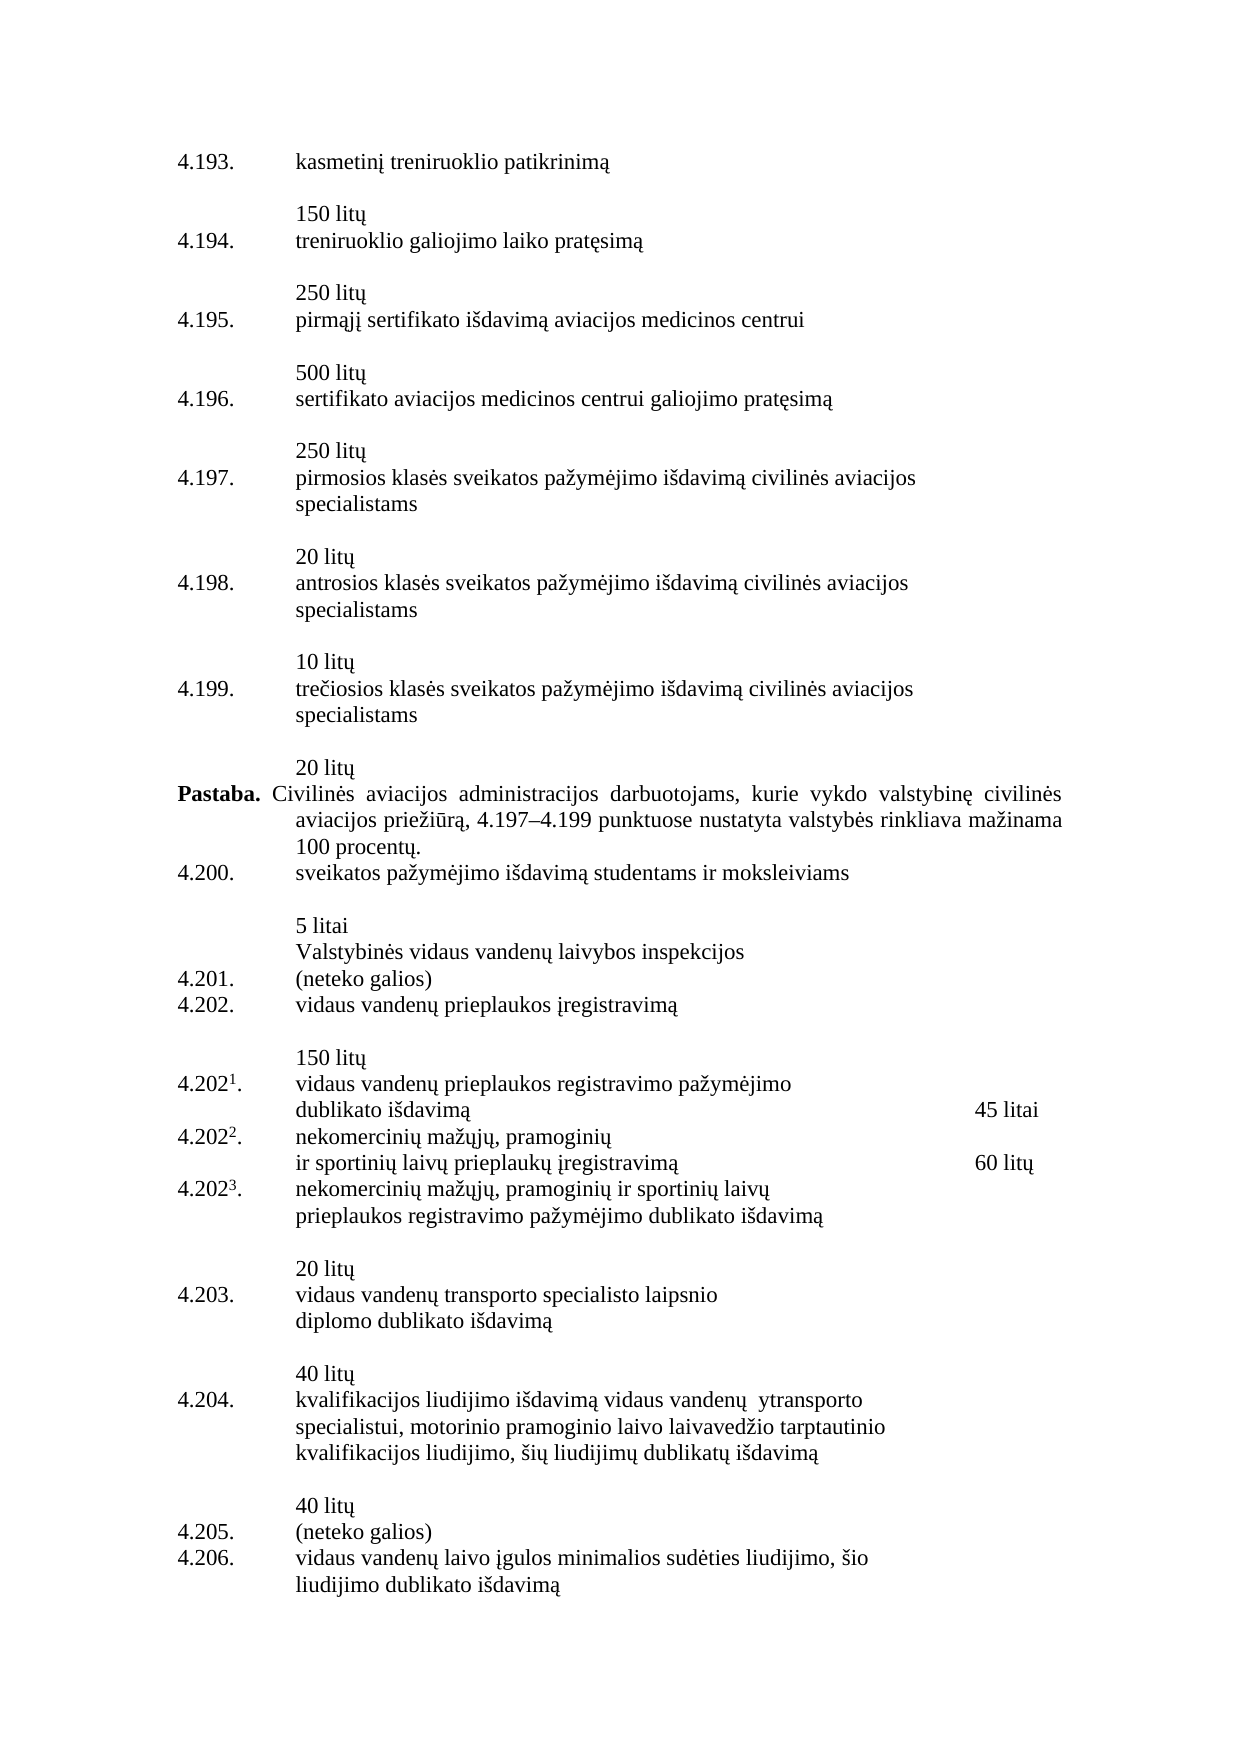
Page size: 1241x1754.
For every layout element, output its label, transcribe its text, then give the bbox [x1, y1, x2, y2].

text 4.204. kvalifikacijos liudijimo išdavimą vidaus vandenų ytransporto specialistui, motorinio pramoginio laivo laivavedžio tarptautinio [177, 1386, 945, 1439]
text 4.2022. nekomercinių mažųjų, pramoginių [177, 1123, 1122, 1149]
text Valstybinės vidaus vandenų laivybos inspekcijos [177, 938, 945, 965]
text 4.194. treniruoklio galiojimo laiko pratęsimą 250 litų [177, 227, 945, 306]
text 4.2021. vidaus vandenų prieplaukos registravimo pažymėjimo [177, 1070, 1122, 1096]
text kvalifikacijos liudijimo, šių liudijimų dublikatų išdavimą 40 litų [177, 1439, 945, 1518]
text 4.205. (neteko galios) [177, 1518, 945, 1544]
text diplomo dublikato išdavimą 40 litų [295, 1307, 945, 1386]
text 4.193. kasmetinį treniruoklio patikrinimą 150 litų [177, 148, 945, 227]
text dublikato išdavimą 45 litai [177, 1096, 1122, 1123]
text prieplaukos registravimo pažymėjimo dublikato išdavimą 20 litų [295, 1202, 945, 1281]
text 4.196. sertifikato aviacijos medicinos centrui galiojimo pratęsimą 250 litų [177, 385, 945, 464]
text 4.2023. nekomercinių mažųjų, pramoginių ir sportinių laivų [177, 1176, 1122, 1202]
text 4.197. pirmosios klasės sveikatos pažymėjimo išdavimą civilinės aviacijos specialistams 20 litų [177, 464, 945, 569]
text 4.195. pirmąjį sertifikato išdavimą aviacijos medicinos centrui 500 litų [177, 306, 945, 385]
text 4.203. vidaus vandenų transporto specialisto laipsnio [177, 1281, 1122, 1307]
text 4.202. vidaus vandenų prieplaukos įregistravimą 150 litų [177, 991, 945, 1070]
text ir sportinių laivų prieplaukų įregistravimą 60 litų [177, 1149, 1122, 1176]
text Pastaba. Civilinės aviacijos administracijos darbuotojams, kurie vykdo valstybinę civilinės aviacijos priežiūrą, 4.197–4.199 punktuose nustatyta valstybės rinkliava mažinama 100 procentų. [177, 780, 1063, 859]
text 4.198. antrosios klasės sveikatos pažymėjimo išdavimą civilinės aviacijos specialistams 10 litų [177, 569, 945, 675]
text 4.201. (neteko galios) [177, 965, 945, 991]
text 4.206. vidaus vandenų laivo įgulos minimalios sudėties liudijimo, šio liudijimo dublikato išdavimą [177, 1544, 945, 1597]
text 4.199. trečiosios klasės sveikatos pažymėjimo išdavimą civilinės aviacijos specialistams 20 litų [177, 675, 945, 780]
text 4.200. sveikatos pažymėjimo išdavimą studentams ir moksleiviams 5 litai [177, 859, 945, 938]
